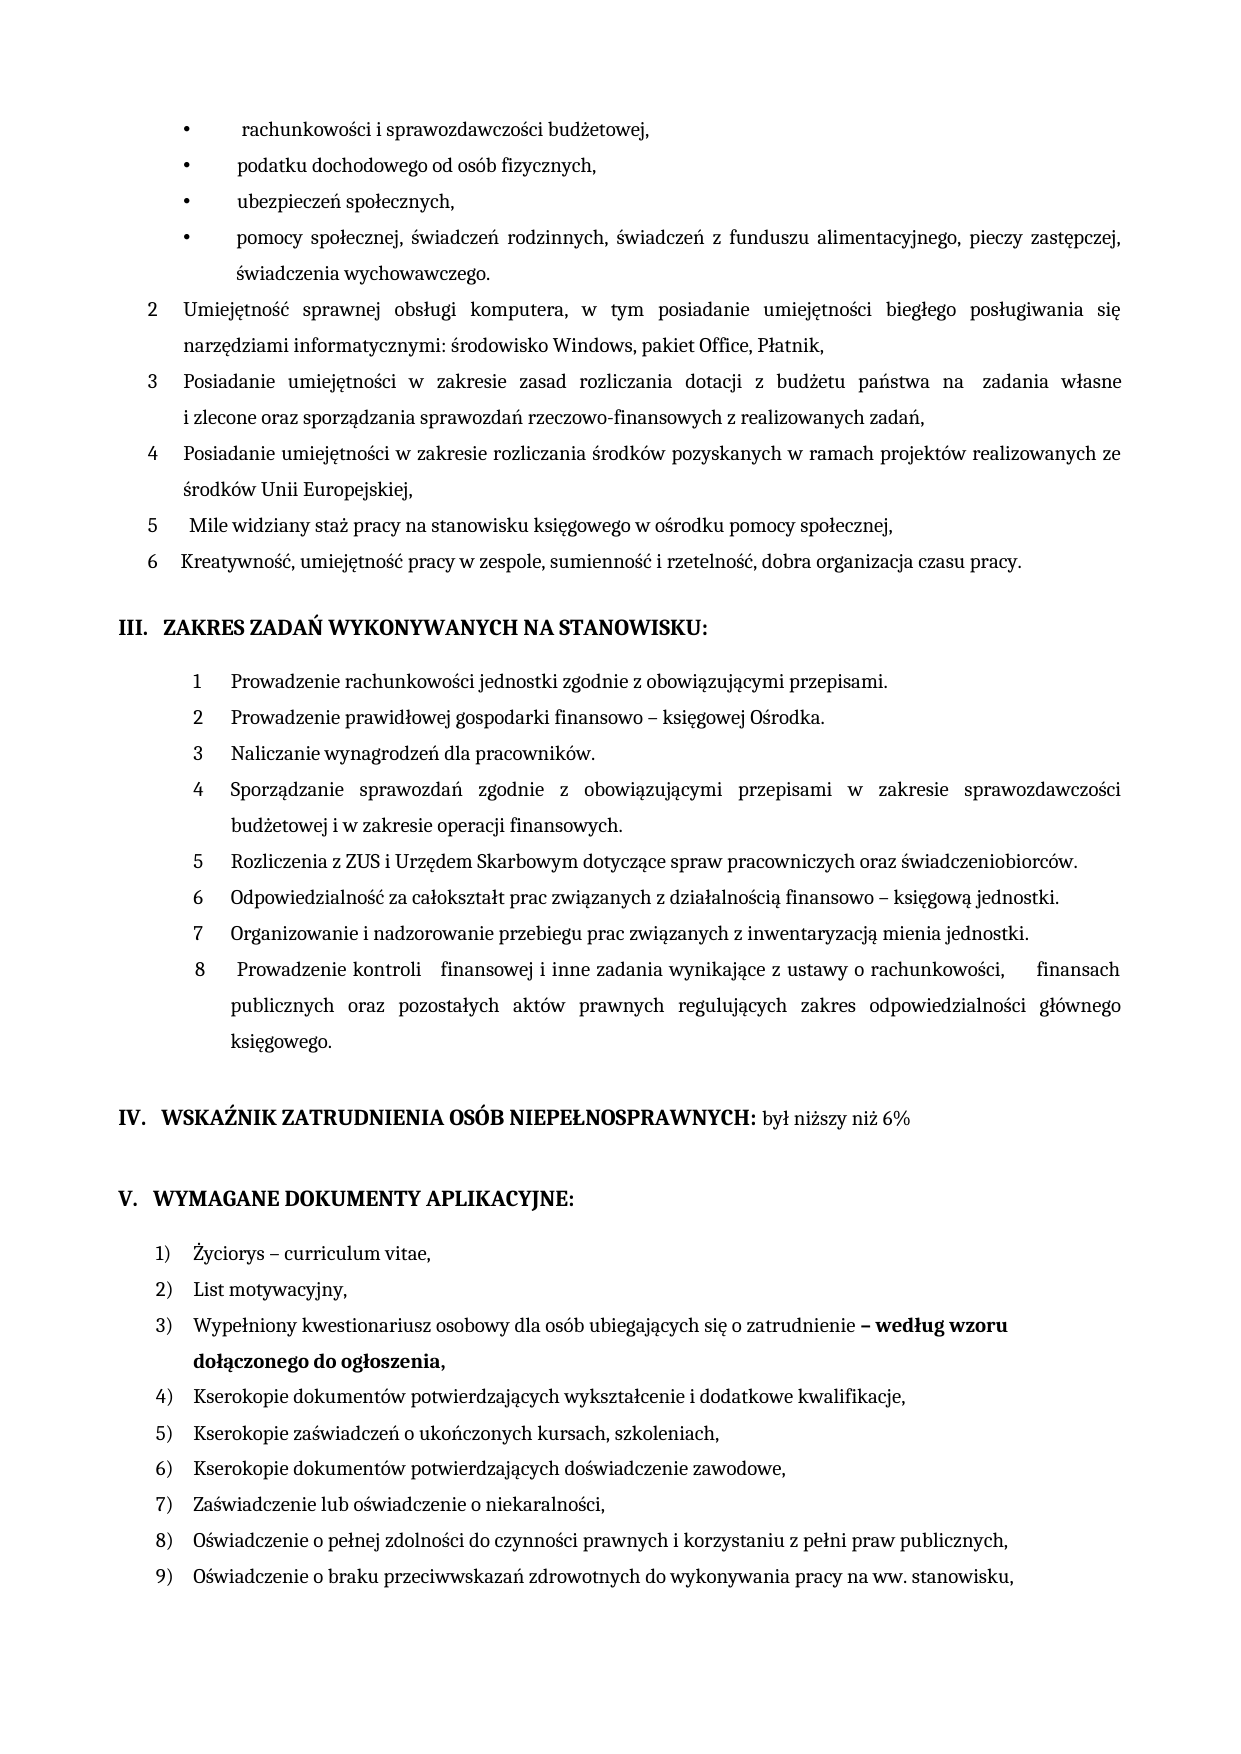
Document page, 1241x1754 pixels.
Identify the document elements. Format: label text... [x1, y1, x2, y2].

list Kserokopie dokumentów potwierdzających doświadczenie zawodowe, [156, 1457, 1122, 1481]
list Mile widziany staż pracy na stanowisku księgowego w ośrodku pomocy społecznej, [148, 513, 1122, 537]
list ubezpieczeń społecznych, [183, 190, 1122, 214]
list Oświadczenie o braku przeciwwskazań zdrowotnych do wykonywania pracy na ww. stanowisku, [156, 1565, 1122, 1589]
list Prowadzenie rachunkowości jednostki zgodnie z obowiązującymi przepisami. [193, 670, 1122, 694]
list Kserokopie zaświadczeń o ukończonych kursach, szkoleniach, [156, 1421, 1122, 1445]
list podatku dochodowego od osób fizycznych, [183, 154, 1122, 178]
list List motywacyjny, [156, 1277, 1122, 1301]
list rachunkowości i sprawozdawczości budżetowej, [183, 118, 1122, 142]
list Posiadanie umiejętności w zakresie rozliczania środków pozyskanych w ramach projektów realizowanych ze środków Unii Europejskiej, [148, 442, 1122, 501]
list Prowadzenie prawidłowej gospodarki finansowo – księgowej Ośrodka. [193, 706, 1122, 730]
list Rozliczenia z ZUS i Urzędem Skarbowym dotyczące spraw pracowniczych oraz świadczeniobiorców. [193, 850, 1122, 874]
list Życiorys – curriculum vitae, [156, 1241, 1122, 1265]
list Odpowiedzialność za całokształt prac związanych z działalnością finansowo – księgową jednostki. [193, 886, 1122, 909]
list Kserokopie dokumentów potwierdzających wykształcenie i dodatkowe kwalifikacje, [156, 1385, 1122, 1409]
list Umiejętność sprawnej obsługi komputera, w tym posiadanie umiejętności biegłego posługiwania się narzędziami informatycznymi: środowisko Windows, pakiet Office, Płatnik, [148, 298, 1122, 358]
list Sporządzanie sprawozdań zgodnie z obowiązującymi przepisami w zakresie sprawozdawczości budżetowej i w zakresie operacji finansowych. [193, 778, 1122, 838]
list Naliczanie wynagrodzeń dla pracowników. [193, 742, 1122, 766]
text V. WYMAGANE DOKUMENTY APLIKACYJNE: [118, 1186, 1122, 1212]
list Organizowanie i nadzorowanie przebiegu prac związanych z inwentaryzacją mienia jednostki. [193, 922, 1122, 946]
text 8 Prowadzenie kontroli finansowej i inne zadania wynikające z ustawy o rachunkowości, finansach publicznych oraz pozostałych aktów prawnych regulujących zakres odpowiedzialności głównego księgowego. [195, 957, 1122, 1053]
text IV. WSKAŹNIK ZATRUDNIENIA OSÓB NIEPEŁNOSPRAWNYCH: był niższy niż 6% [118, 1105, 1122, 1131]
list 6 Kreatywność, umiejętność pracy w zespole, sumienność i rzetelność, dobra organizacja czasu pracy. [112, 549, 1128, 573]
list Zaświadczenie lub oświadczenie o niekaralności, [156, 1493, 1122, 1517]
list pomocy społecznej, świadczeń rodzinnych, świadczeń z funduszu alimentacyjnego, pieczy zastępczej, świadczenia wychowawczego. [183, 226, 1122, 286]
list Oświadczenie o pełnej zdolności do czynności prawnych i korzystaniu z pełni praw publicznych, [156, 1529, 1122, 1553]
text III. ZAKRES ZADAŃ WYKONYWANYCH NA STANOWISKU: [118, 614, 1122, 641]
list Posiadanie umiejętności w zakresie zasad rozliczania dotacji z budżetu państwa na zadania własne i zlecone oraz sporządzania sprawozdań rzeczowo-finansowych z realizowanych zadań, [148, 370, 1122, 429]
list Wypełniony kwestionariusz osobowy dla osób ubiegających się o zatrudnienie – według wzoru dołączonego do ogłoszenia, [156, 1313, 1122, 1373]
